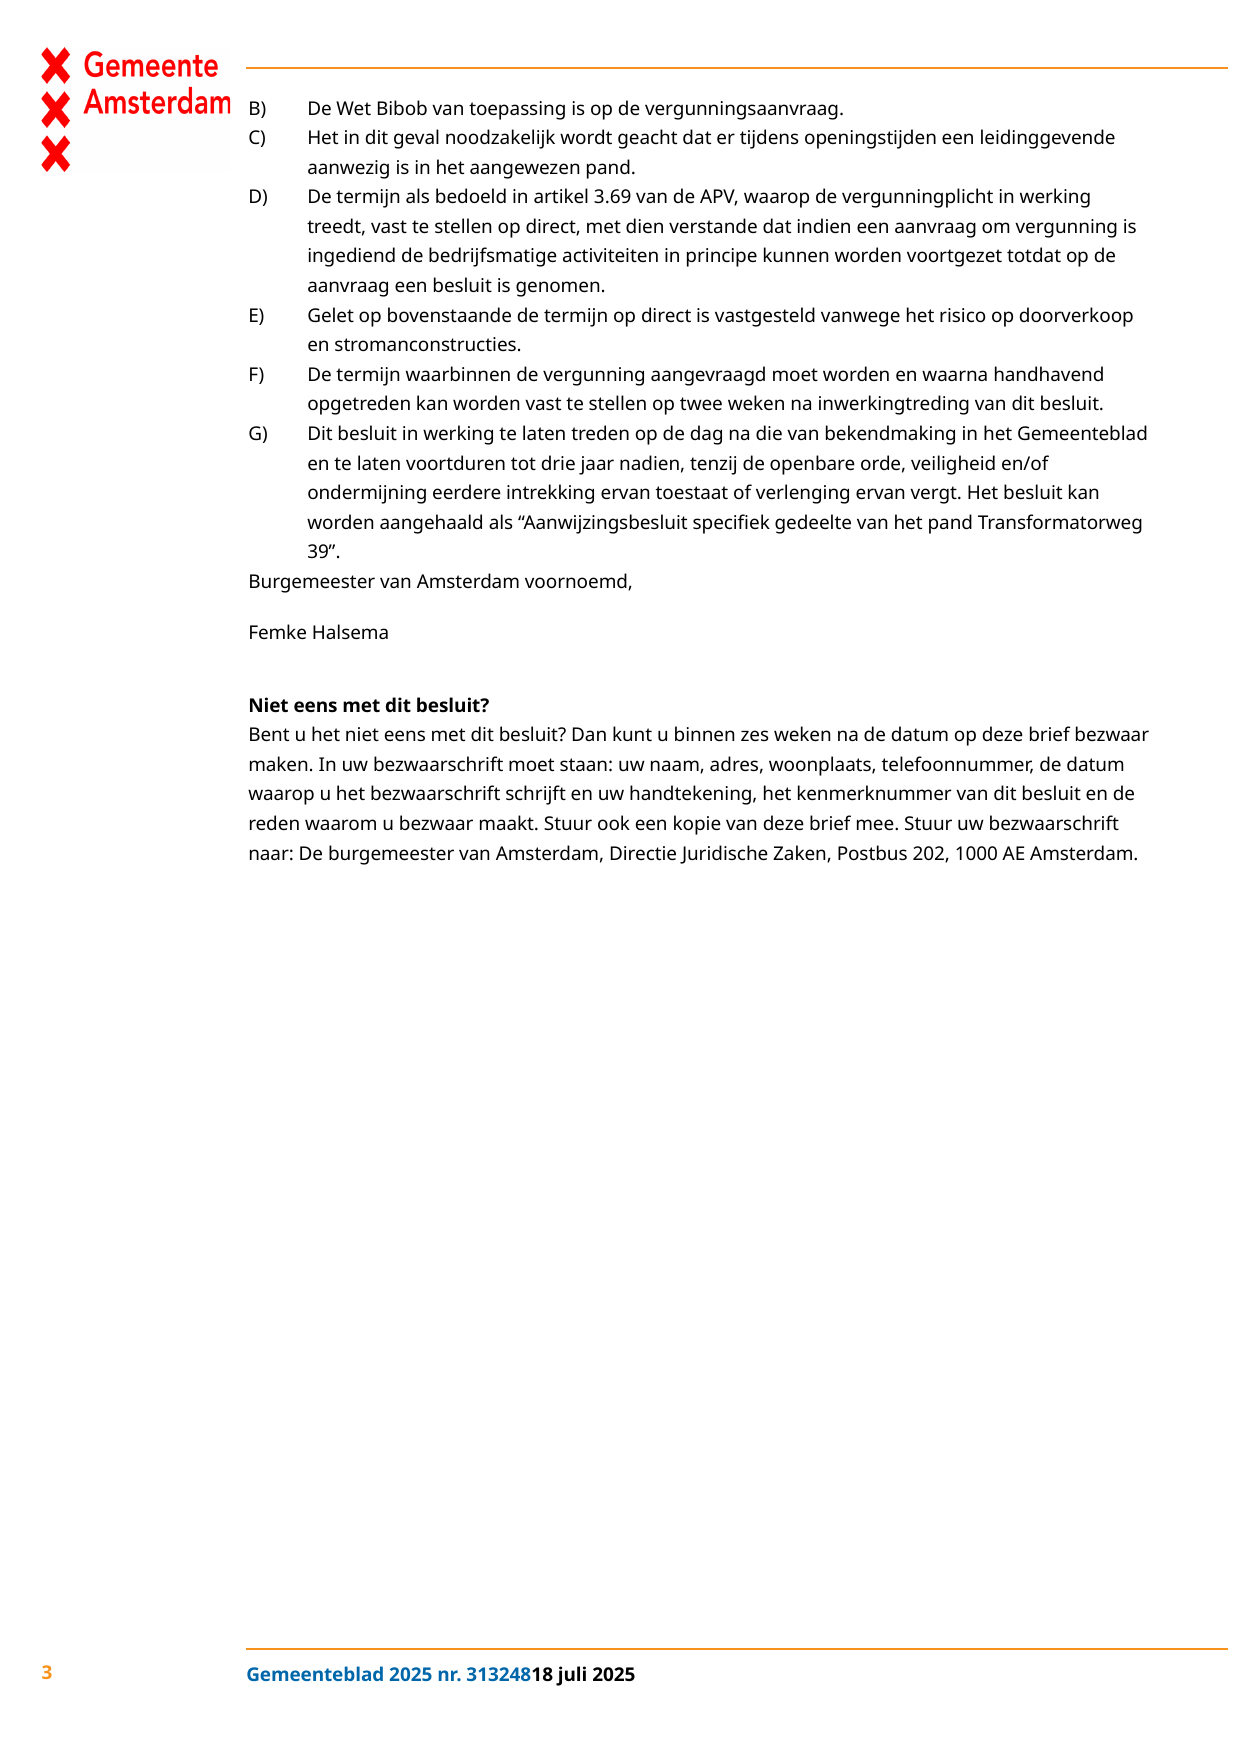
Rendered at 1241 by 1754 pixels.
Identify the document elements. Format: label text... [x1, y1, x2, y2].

list De Wet Bibob van toepassing is op de vergunningsaanvraag. [248, 95, 1152, 121]
text Burgemeester van Amsterdam voornoemd, [248, 568, 1152, 594]
picture [41, 47, 231, 172]
text Femke Halsema [248, 619, 1152, 645]
text Niet eens met dit besluit? [248, 692, 1152, 718]
list De termijn waarbinnen de vergunning aangevraagd moet worden en waarna handhavend opgetreden kan worden vast te stellen op twee weken na inwerkingtreding van dit besluit. [248, 361, 1152, 416]
list De termijn als bedoeld in artikel 3.69 van de APV, waarop de vergunningplicht in werking treedt, vast te stellen op direct, met dien verstande dat indien een aanvraag om vergunning is ingediend de bedrijfsmatige activiteiten in principe kunnen worden voortgezet totdat op de aanvraag een besluit is genomen. [248, 183, 1152, 298]
list Dit besluit in werking te laten treden op de dag na die van bekendmaking in het Gemeenteblad en te laten voortduren tot drie jaar nadien, tenzij de openbare orde, veiligheid en/of ondermijning eerdere intrekking ervan toestaat of verlenging ervan vergt. Het besluit kan worden aangehaald als “Aanwijzingsbesluit specifiek gedeelte van het pand Transformatorweg 39”. [248, 420, 1152, 564]
list Gelet op bovenstaande de termijn op direct is vastgesteld vanwege het risico op doorverkoop en stromanconstructies. [248, 302, 1152, 357]
text Bent u het niet eens met dit besluit? Dan kunt u binnen zes weken na de datum op deze brief bezwaar maken. In uw bezwaarschrift moet staan: uw naam, adres, woonplaats, telefoonnummer, de datum waarop u het bezwaarschrift schrijft en uw handtekening, het kenmerknummer van dit besluit en de reden waarom u bezwaar maakt. Stuur ook een kopie van deze brief mee. Stuur uw bezwaarschrift naar: De burgemeester van Amsterdam, Directie Juridische Zaken, Postbus 202, 1000 AE Amsterdam. [248, 721, 1152, 866]
list Het in dit geval noodzakelijk wordt geacht dat er tijdens openingstijden een leidinggevende aanwezig is in het aangewezen pand. [248, 124, 1152, 180]
